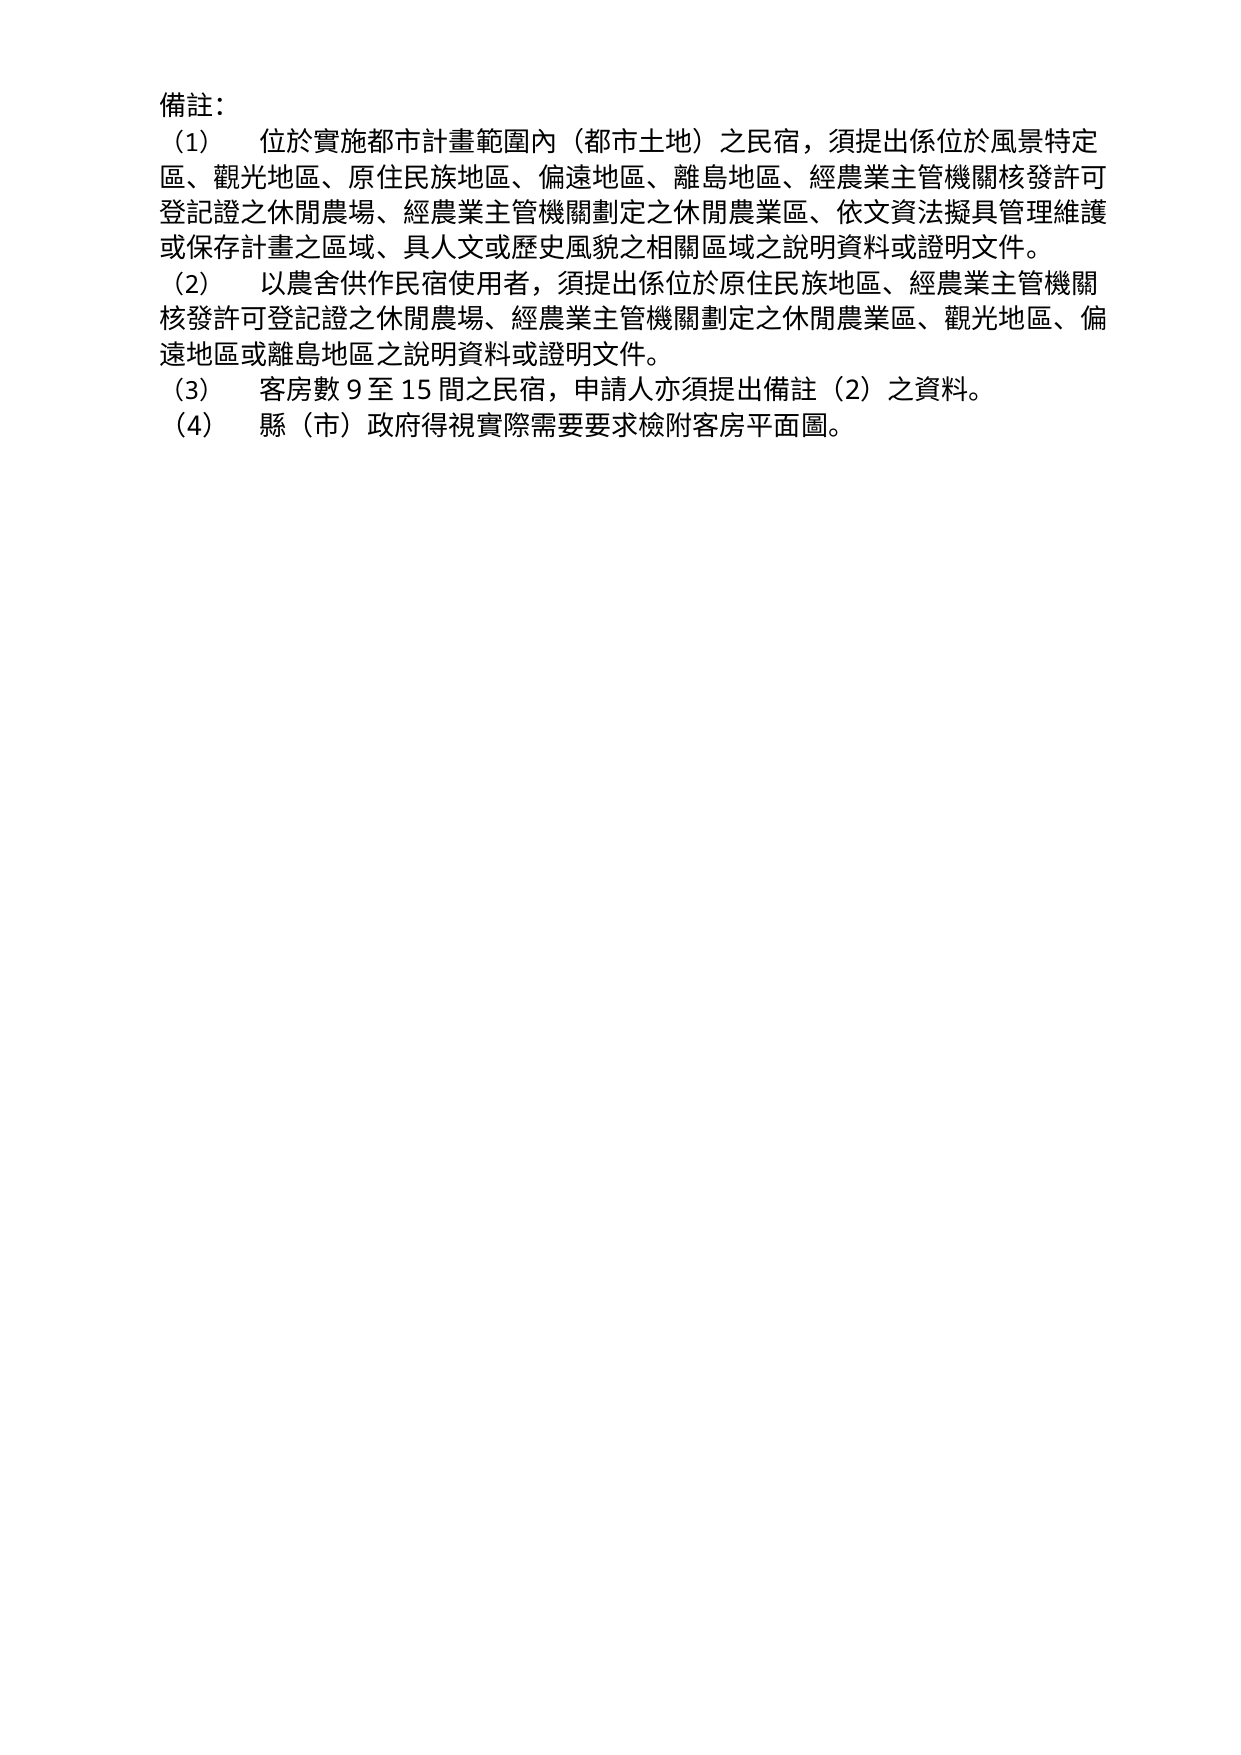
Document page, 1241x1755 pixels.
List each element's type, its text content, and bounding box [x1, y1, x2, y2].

list 客房數9至15間之民宿，申請人亦須提出備註（2）之資料。 [159, 371, 1125, 407]
list 縣（市）政府得視實際需要要求檢附客房平面圖。 [159, 407, 1125, 442]
text 備註： [159, 84, 1125, 123]
list 位於實施都市計畫範圍內（都市土地）之民宿，須提出係位於風景特定區、觀光地區、原住民族地區、偏遠地區、離島地區、經農業主管機關核發許可登記證之休閒農場、經農業主管機關劃定之休閒農業區、依文資法擬具管理維護或保存計畫之區域、具人文或歷史風貌之相關區域之說明資料或證明文件。 [159, 123, 1125, 265]
list 以農舍供作民宿使用者，須提出係位於原住民族地區、經農業主管機關核發許可登記證之休閒農場、經農業主管機關劃定之休閒農業區、觀光地區、偏遠地區或離島地區之說明資料或證明文件。 [159, 265, 1125, 371]
